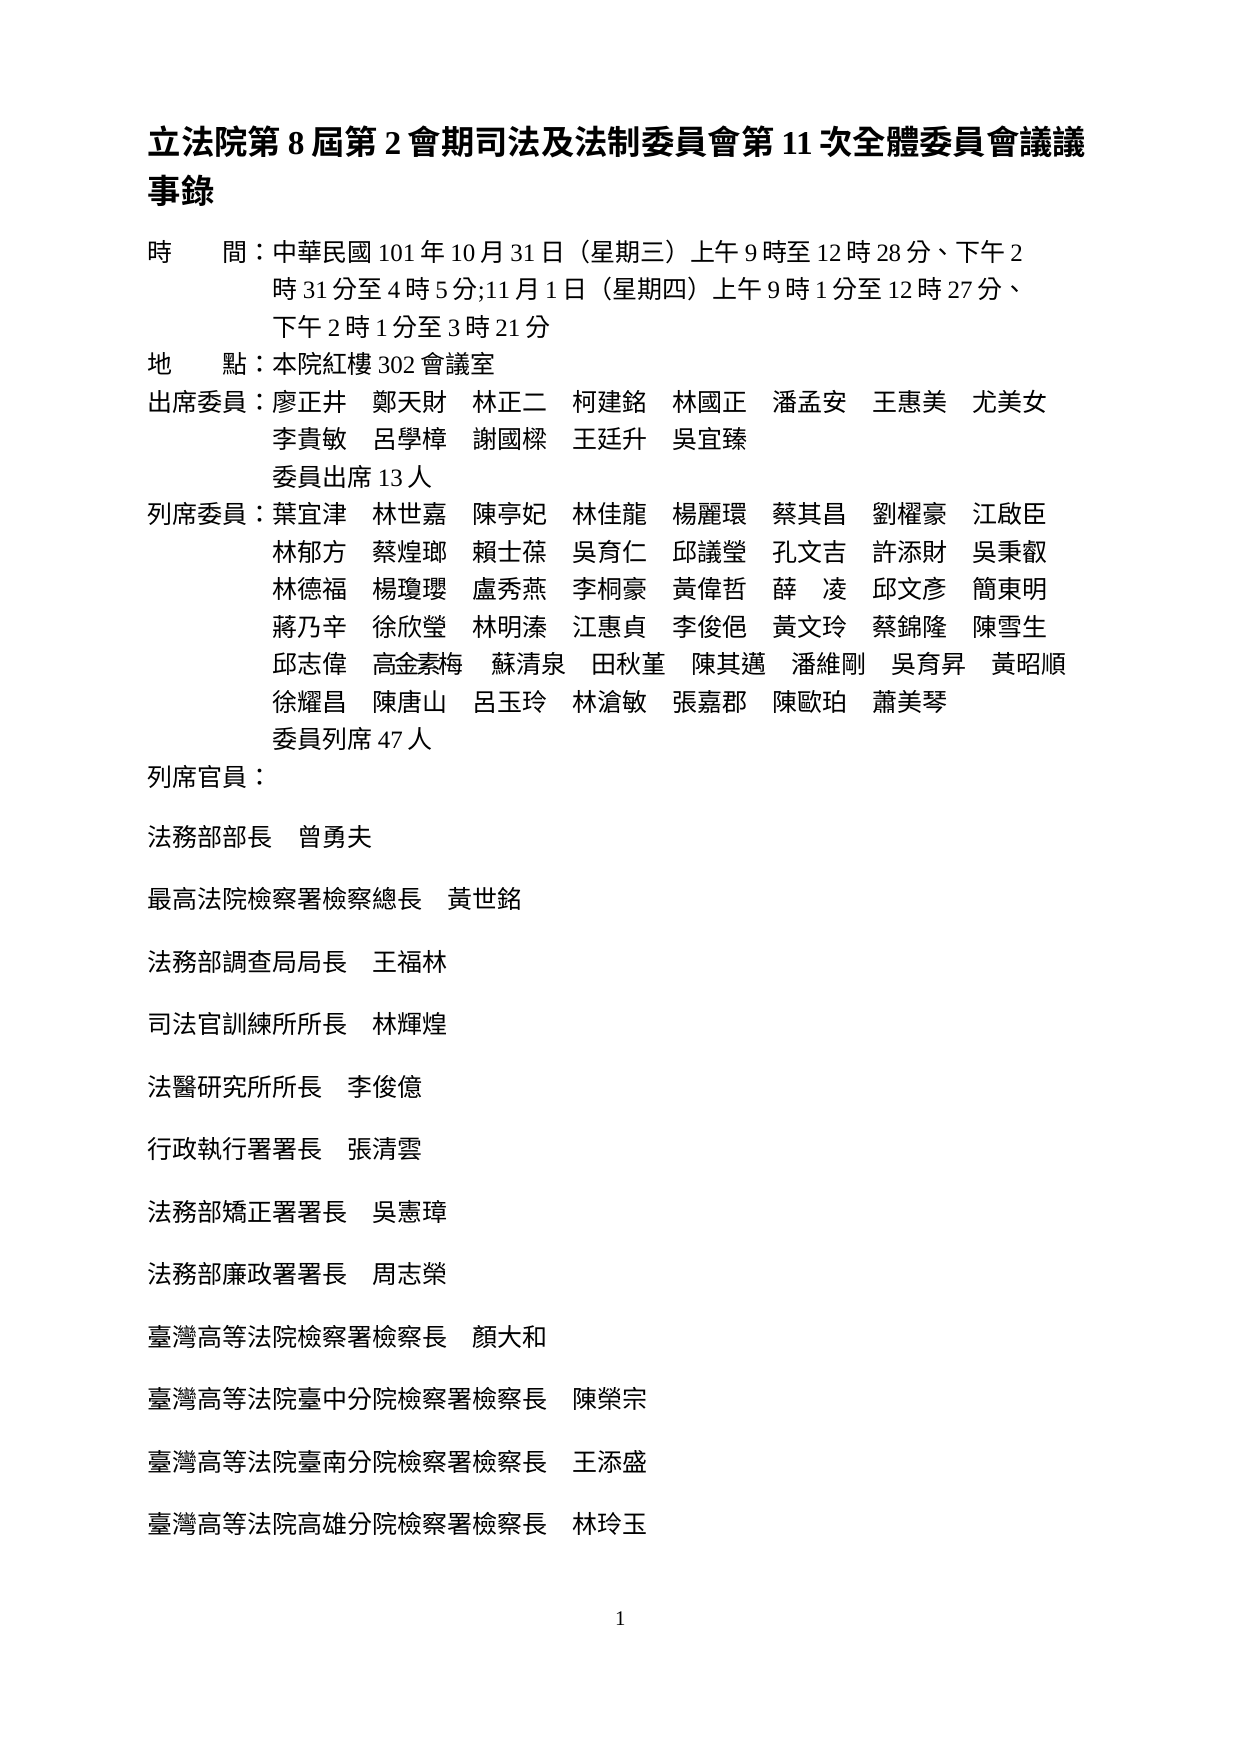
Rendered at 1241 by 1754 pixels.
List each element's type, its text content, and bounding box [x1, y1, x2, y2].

text 地 點：本院紅樓302會議室 [148, 344, 1092, 381]
text 法務部部長 曾勇夫 [148, 794, 1092, 856]
text 徐耀昌 陳唐山 呂玉玲 林滄敏 張嘉郡 陳歐珀 蕭美琴 [273, 681, 1092, 719]
text 臺灣高等法院臺中分院檢察署檢察長 陳榮宗 [148, 1356, 1092, 1419]
text 林郁方 蔡煌瑯 賴士葆 吳育仁 邱議瑩 孔文吉 許添財 吳秉叡 [273, 531, 1092, 569]
text 司法官訓練所所長 林輝煌 [148, 981, 1092, 1044]
text 行政執行署署長 張清雲 [148, 1106, 1092, 1169]
text 臺灣高等法院高雄分院檢察署檢察長 林玲玉 [148, 1481, 1092, 1544]
text 臺灣高等法院檢察署檢察長 顏大和 [148, 1294, 1092, 1356]
text 蔣乃辛 徐欣瑩 林明溱 江惠貞 李俊俋 黃文玲 蔡錦隆 陳雪生 [273, 606, 1092, 644]
text 時31分至4時5分;11月1日（星期四）上午9時1分至12時27分、 [273, 269, 1092, 306]
text 委員列席47人 [148, 719, 1092, 756]
text 臺灣高等法院臺南分院檢察署檢察長 王添盛 [148, 1419, 1092, 1481]
text 法醫研究所所長 李俊億 [148, 1044, 1092, 1106]
text 立法院第8屆第2會期司法及法制委員會第11次全體委員會議議事錄 [148, 116, 1092, 213]
text 列席委員：葉宜津 林世嘉 陳亭妃 林佳龍 楊麗環 蔡其昌 劉櫂豪 江啟臣 [148, 494, 1092, 531]
text 出席委員：廖正井 鄭天財 林正二 柯建銘 林國正 潘孟安 王惠美 尤美女 [148, 381, 1092, 419]
text 委員出席13人 [148, 456, 1092, 494]
text 法務部廉政署署長 周志榮 [148, 1231, 1092, 1294]
text 邱志偉 高金素梅 蘇清泉 田秋堇 陳其邁 潘維剛 吳育昇 黃昭順 [273, 644, 1092, 681]
text 最高法院檢察署檢察總長 黃世銘 [148, 856, 1092, 919]
text 法務部矯正署署長 吳憲璋 [148, 1169, 1092, 1231]
text 李貴敏 呂學樟 謝國樑 王廷升 吳宜臻 [273, 419, 1092, 456]
text 時 間：中華民國101年10月31日（星期三）上午9時至12時28分、下午2 [148, 231, 1092, 269]
text 下午2時1分至3時21分 [273, 306, 1092, 344]
text 林德福 楊瓊瓔 盧秀燕 李桐豪 黃偉哲 薛 凌 邱文彥 簡東明 [273, 569, 1092, 606]
text 法務部調查局局長 王福林 [148, 919, 1092, 981]
text 列席官員： [148, 756, 1092, 794]
